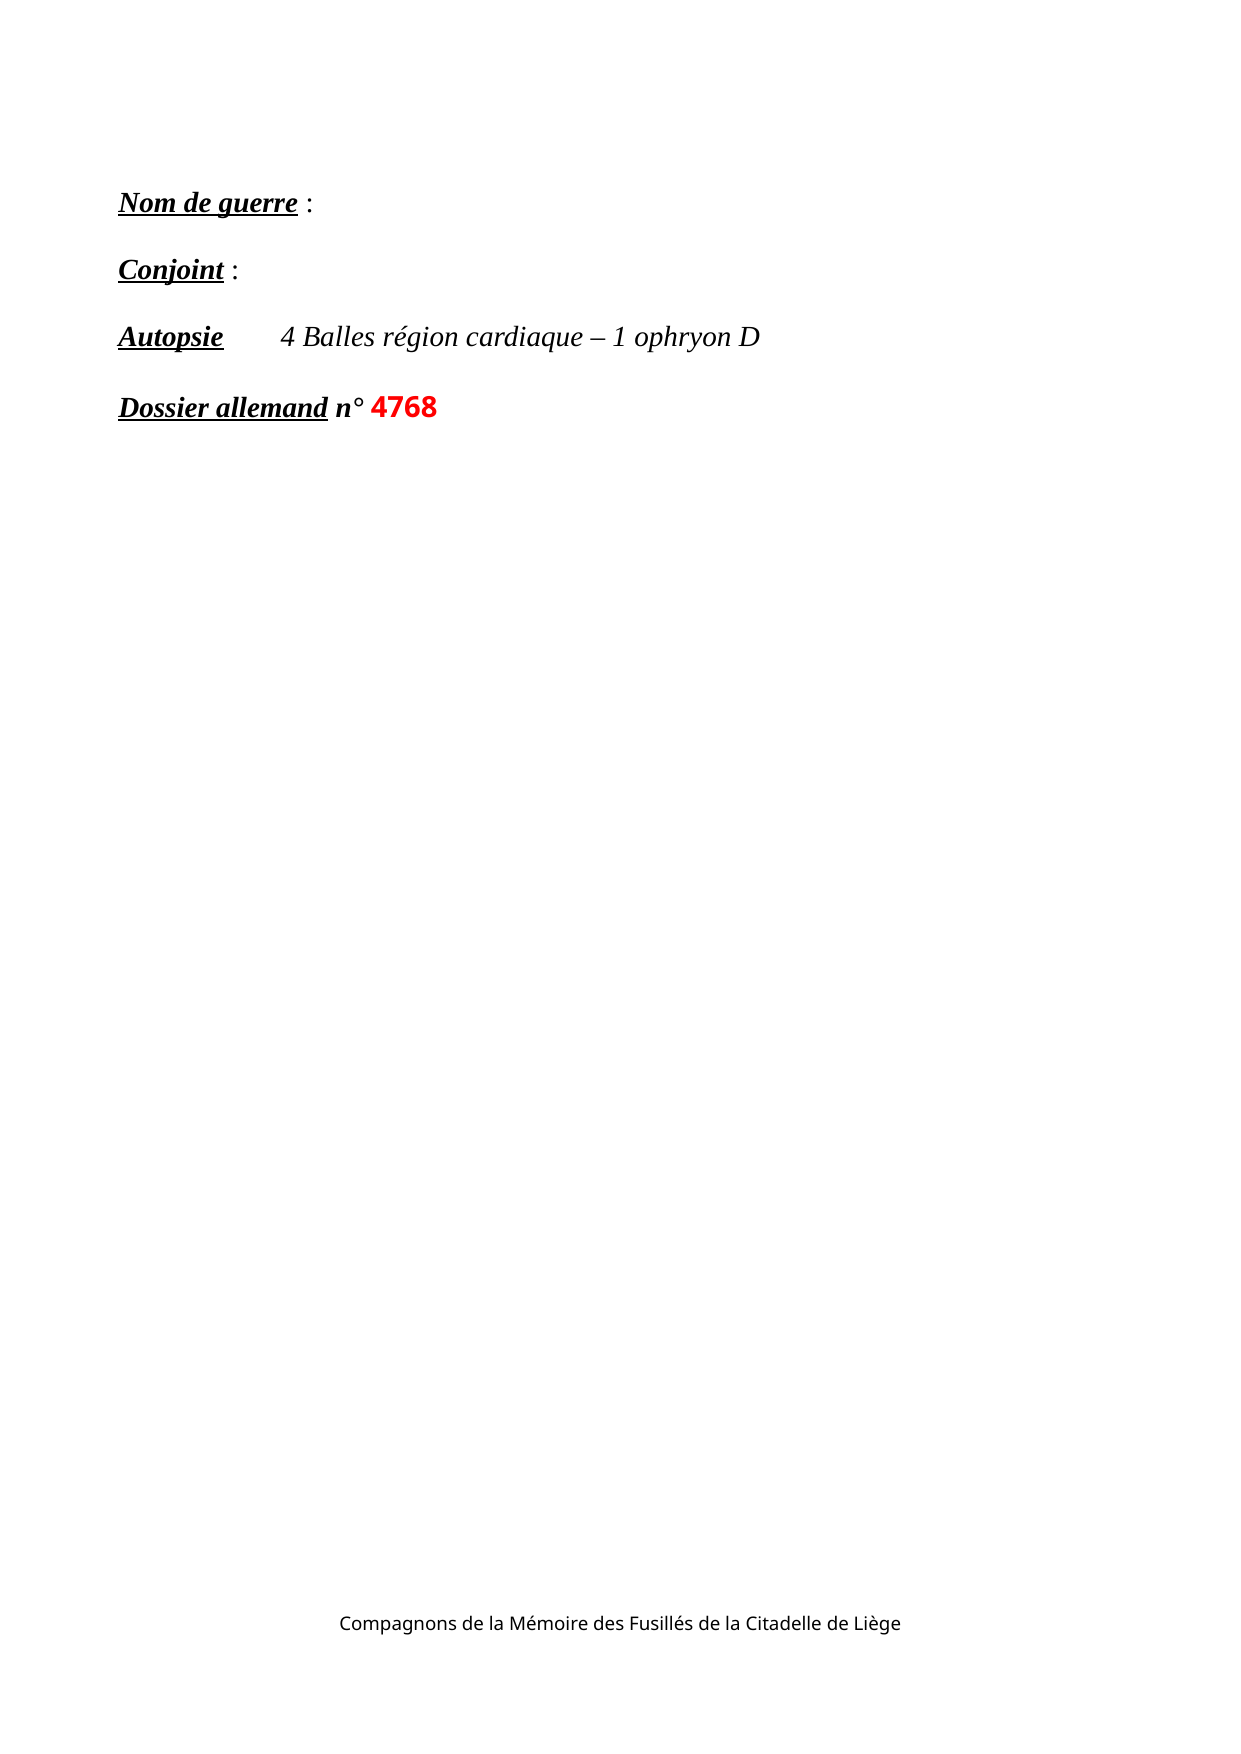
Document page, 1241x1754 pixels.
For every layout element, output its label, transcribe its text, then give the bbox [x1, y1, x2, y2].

text Autopsie 4 Balles région cardiaque – 1 ophryon D [118, 319, 1122, 353]
text Nom de guerre : [118, 185, 1122, 219]
text Dossier allemand n° 4768 [118, 386, 1122, 426]
text Conjoint : [118, 252, 1122, 286]
